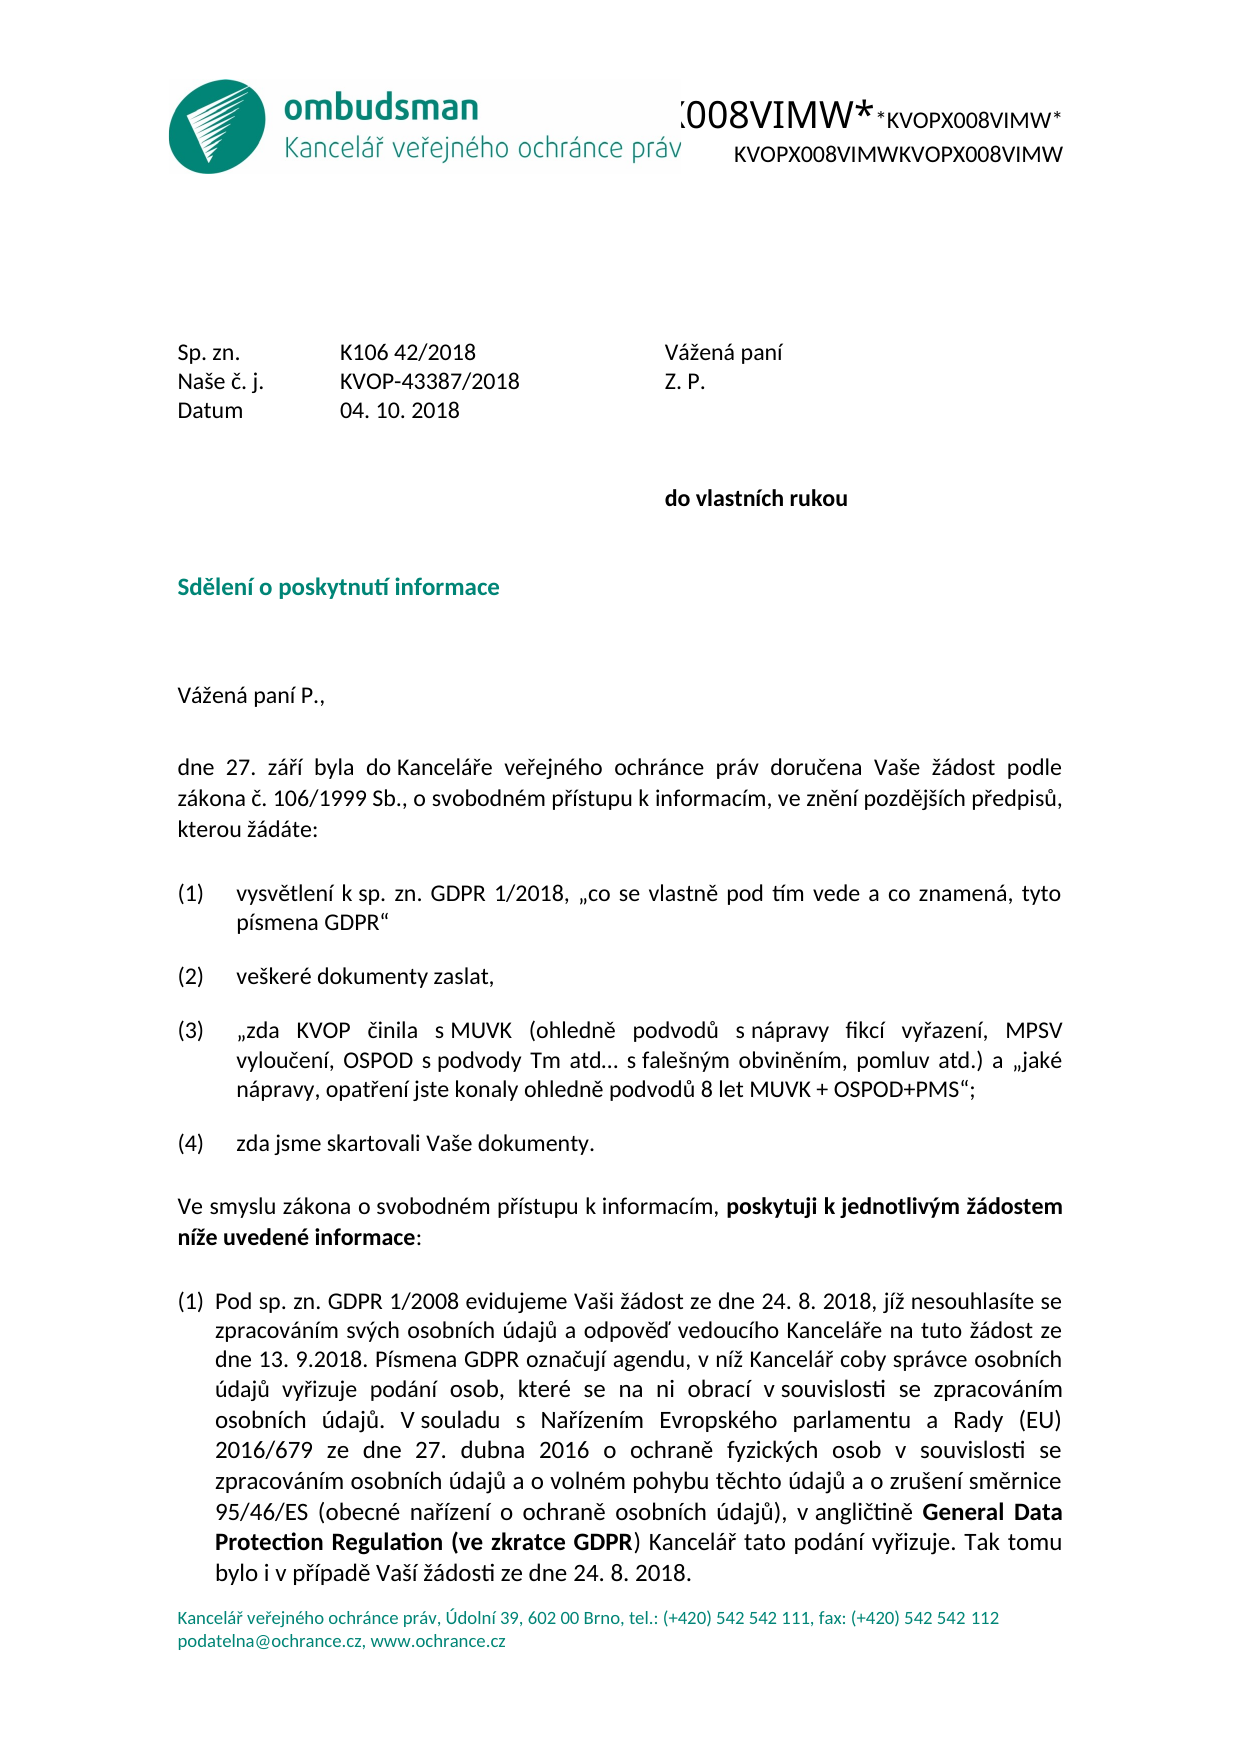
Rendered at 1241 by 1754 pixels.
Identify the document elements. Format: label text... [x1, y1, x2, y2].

list veškeré dokumenty zaslat, [177, 961, 1063, 991]
list „zda KVOP činila s MUVK (ohledně podvodů s nápravy fikcí vyřazení, MPSV vyloučení, OSPOD s podvody Tm atd… s falešným obviněním, pomluv atd.) a „jaké nápravy, opatření jste konaly ohledně podvodů 8 let MUVK + OSPOD+PMS“; [177, 1016, 1063, 1103]
table_header Vážená paní Z. P. do vlastních rukou [665, 220, 1085, 571]
list Pod sp. zn. GDPR 1/2008 evidujeme Vaši žádost ze dne 24. 8. 2018, jíž nesouhlasíte se zpracováním svých osobních údajů a odpověď vedoucího Kanceláře na tuto žádost ze dne 13. 9.2018. Písmena GDPR označují agendu, v níž Kancelář coby správce osobních údajů vyřizuje podání osob, které se na ni obrací v souvislosti se zpracováním osobních údajů. V souladu s Nařízením Evropského parlamentu a Rady (EU) 2016/679 ze dne 27. dubna 2016 o ochraně fyzických osob v souvislosti se zpracováním osobních údajů a o volném pohybu těchto údajů a o zrušení směrnice 95/46/ES (obecné nařízení o ochraně osobních údajů), v angličtině General Data Protection Regulation (ve zkratce GDPR) Kancelář tato podání vyřizuje. Tak tomu bylo i v případě Vaší žádosti ze dne 24. 8. 2018. [177, 1286, 1063, 1587]
text dne 27. září byla do Kanceláře veřejného ochránce práv doručena Vaše žádost podle zákona č. 106/1999 Sb., o svobodném přístupu k informacím, ve znění pozdějších předpisů, kterou žádáte: [177, 752, 1063, 843]
table_header K106 42/2018 KVOP-43387/2018 04. 10. 2018 [340, 220, 664, 571]
list vysvětlení k sp. zn. GDPR 1/2018, „co se vlastně pod tím vede a co znamená, tyto písmena GDPR“ [177, 878, 1063, 936]
list zda jsme skartovali Vaše dokumenty. [177, 1128, 1063, 1158]
table_header Sp. zn. Naše č. j. Datum [177, 220, 340, 571]
text Ve smyslu zákona o svobodném přístupu k informacím, poskytuji k jednotlivým žádostem níže uvedené informace: [177, 1191, 1063, 1251]
subtitle Sdělení o poskytnutí informace [177, 571, 1063, 602]
text Vážená paní P., [177, 680, 1063, 709]
